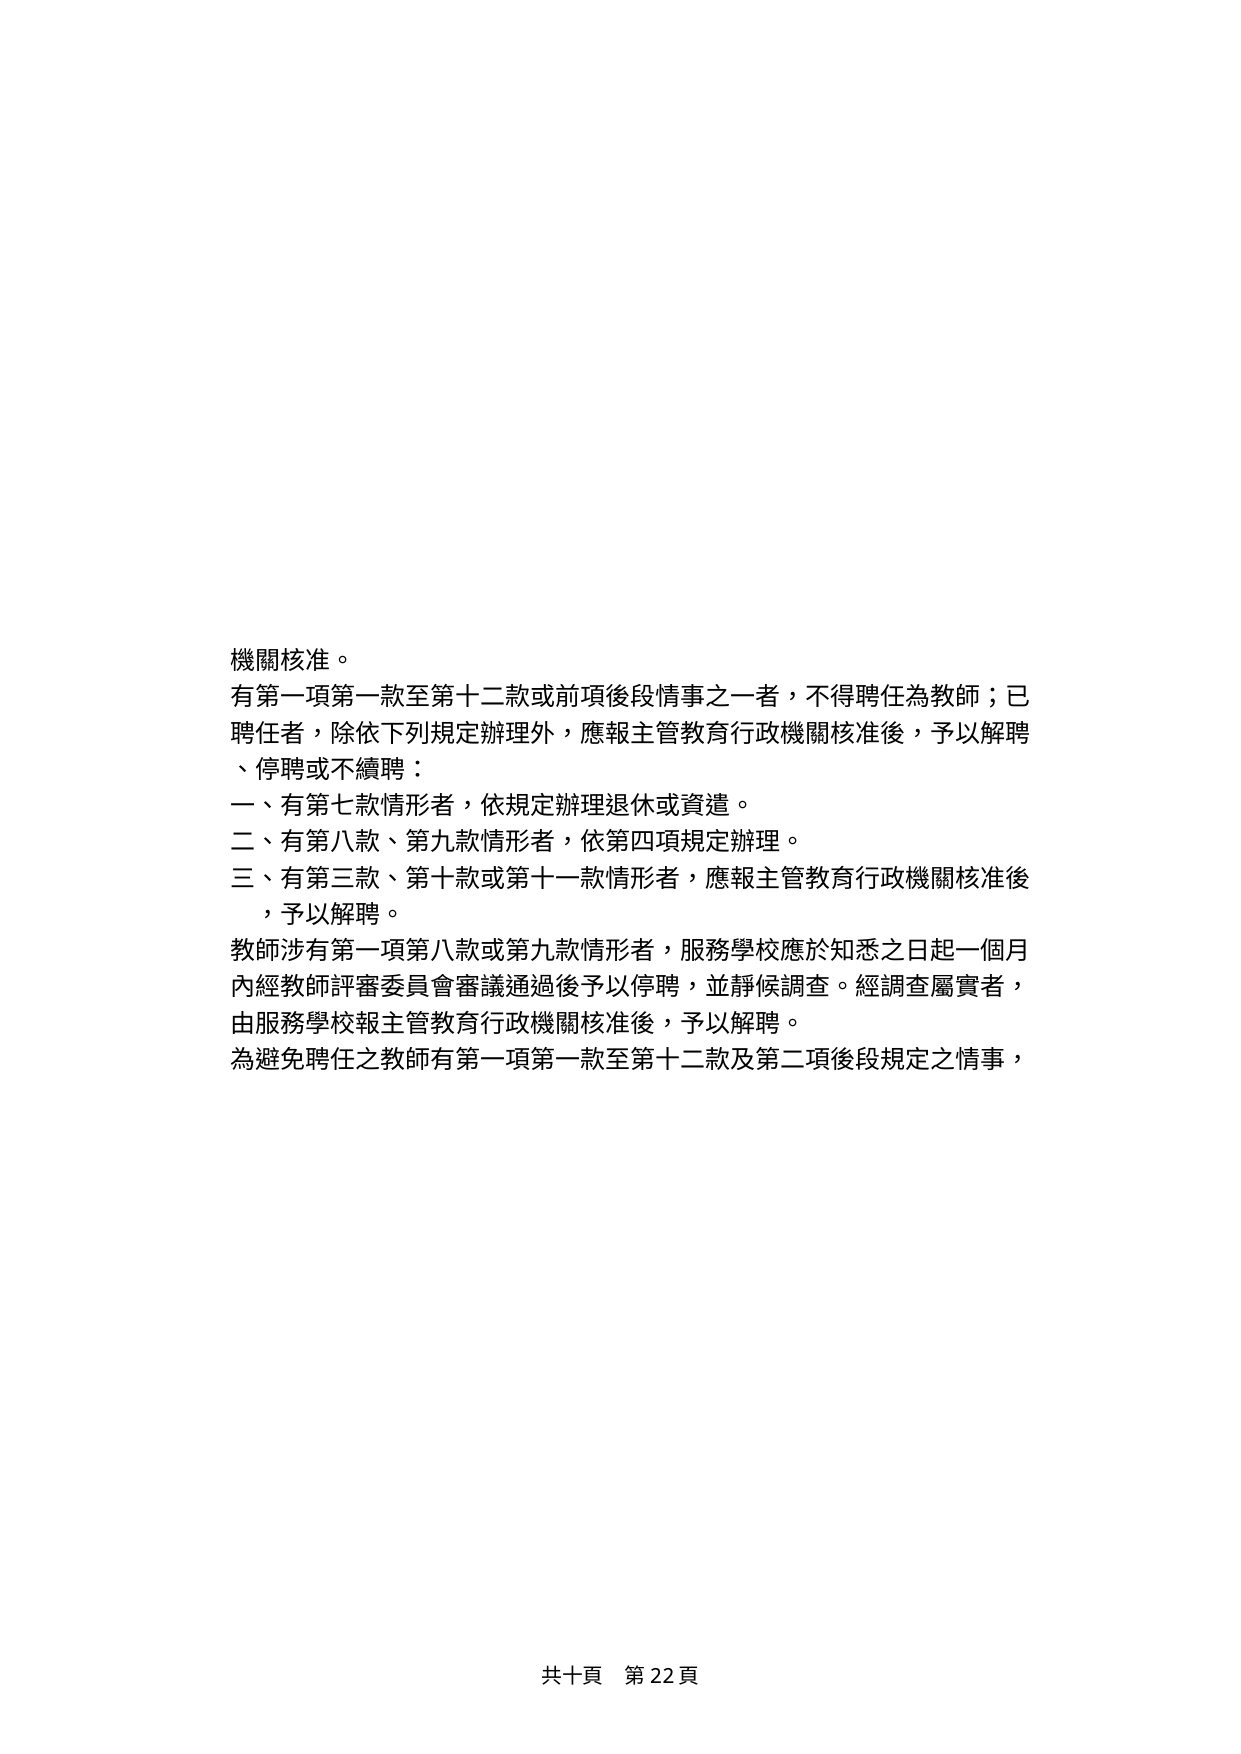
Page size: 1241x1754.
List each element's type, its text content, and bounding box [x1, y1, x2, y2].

text 、停聘或不續聘： [118, 749, 1122, 786]
text 內經教師評審委員會審議通過後予以停聘，並靜候調查。經調查屬實者， [118, 967, 1122, 1003]
text 三、有第三款、第十款或第十一款情形者，應報主管教育行政機關核准後 [118, 858, 1122, 894]
text ，予以解聘。 [118, 894, 1122, 931]
text 由服務學校報主管教育行政機關核准後，予以解聘。 [118, 1003, 1122, 1039]
text 機關核准。 [118, 641, 1122, 677]
text 有第一項第一款至第十二款或前項後段情事之一者，不得聘任為教師；已 [118, 677, 1122, 713]
text 教師涉有第一項第八款或第九款情形者，服務學校應於知悉之日起一個月 [118, 931, 1122, 967]
text 二、有第八款、第九款情形者，依第四項規定辦理。 [118, 822, 1122, 858]
text 聘任者，除依下列規定辦理外，應報主管教育行政機關核准後，予以解聘 [118, 713, 1122, 749]
text 一、有第七款情形者，依規定辦理退休或資遣。 [118, 786, 1122, 822]
text 為避免聘任之教師有第一項第一款至第十二款及第二項後段規定之情事， [118, 1039, 1122, 1076]
